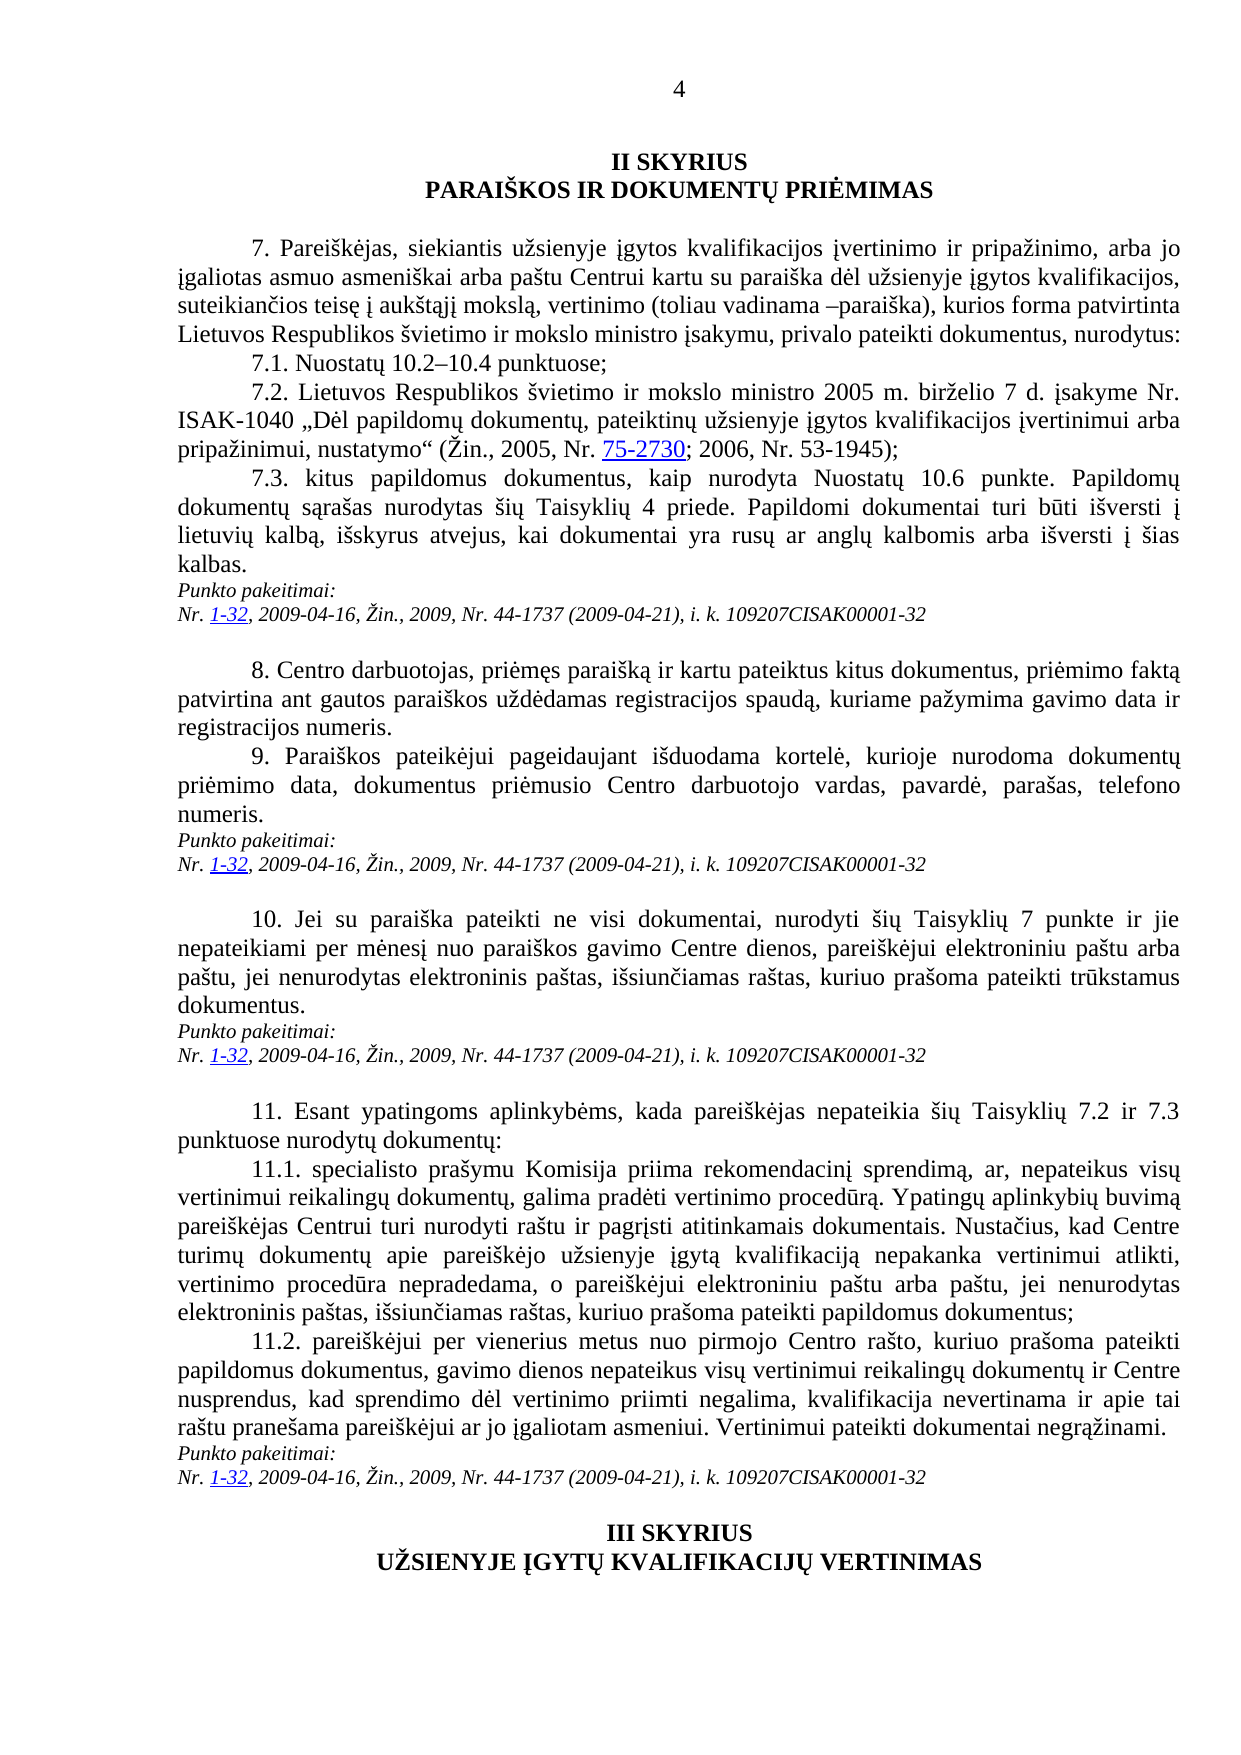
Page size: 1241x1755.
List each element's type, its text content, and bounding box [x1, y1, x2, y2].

text Punkto pakeitimai: [177, 827, 1181, 852]
text 11. Esant ypatingoms aplinkybėms, kada pareiškėjas nepateikia šių Taisyklių 7.2 ir 7.3 punktuose nurodytų dokumentų: [177, 1096, 1181, 1154]
text PARAIŠKOS IR DOKUMENTŲ PRIĖMIMAS [177, 176, 1181, 204]
text Nr. 1-32, 2009-04-16, Žin., 2009, Nr. 44-1737 (2009-04-21), i. k. 109207CISAK00001-32 [177, 602, 1181, 626]
text II SKYRIUS [177, 147, 1181, 176]
text UŽSIENYJE ĮGYTŲ KVALIFIKACIJŲ VERTINIMAS [177, 1547, 1181, 1576]
text Punkto pakeitimai: [177, 1019, 1181, 1043]
text 7.3. kitus papildomus dokumentus, kaip nurodyta Nuostatų 10.6 punkte. Papildomų dokumentų sąrašas nurodytas šių Taisyklių 4 priede. Papildomi dokumentai turi būti išversti į lietuvių kalbą, išskyrus atvejus, kai dokumentai yra rusų ar anglų kalbomis arba išversti į šias kalbas. [177, 463, 1181, 578]
text 11.1. specialisto prašymu Komisija priima rekomendacinį sprendimą, ar, nepateikus visų vertinimui reikalingų dokumentų, galima pradėti vertinimo procedūrą. Ypatingų aplinkybių buvimą pareiškėjas Centrui turi nurodyti raštu ir pagrįsti atitinkamais dokumentais. Nustačius, kad Centre turimų dokumentų apie pareiškėjo užsienyje įgytą kvalifikaciją nepakanka vertinimui atlikti, vertinimo procedūra nepradedama, o pareiškėjui elektroniniu paštu arba paštu, jei nenurodytas elektroninis paštas, išsiunčiamas raštas, kuriuo prašoma pateikti papildomus dokumentus; [177, 1154, 1181, 1326]
text 7.1. Nuostatų 10.2–10.4 punktuose; [177, 348, 1181, 377]
text Punkto pakeitimai: [177, 1441, 1181, 1465]
text Punkto pakeitimai: [177, 578, 1181, 602]
text 8. Centro darbuotojas, priėmęs paraišką ir kartu pateiktus kitus dokumentus, priėmimo faktą patvirtina ant gautos paraiškos uždėdamas registracijos spaudą, kuriame pažymima gavimo data ir registracijos numeris. [177, 655, 1181, 741]
text 11.2. pareiškėjui per vienerius metus nuo pirmojo Centro rašto, kuriuo prašoma pateikti papildomus dokumentus, gavimo dienos nepateikus visų vertinimui reikalingų dokumentų ir Centre nusprendus, kad sprendimo dėl vertinimo priimti negalima, kvalifikacija nevertinama ir apie tai raštu pranešama pareiškėjui ar jo įgaliotam asmeniui. Vertinimui pateikti dokumentai negrąžinami. [177, 1326, 1181, 1441]
text Nr. 1-32, 2009-04-16, Žin., 2009, Nr. 44-1737 (2009-04-21), i. k. 109207CISAK00001-32 [177, 852, 1181, 876]
text III SKYRIUS [177, 1518, 1181, 1547]
text Nr. 1-32, 2009-04-16, Žin., 2009, Nr. 44-1737 (2009-04-21), i. k. 109207CISAK00001-32 [177, 1465, 1181, 1489]
text 7. Pareiškėjas, siekiantis užsienyje įgytos kvalifikacijos įvertinimo ir pripažinimo, arba jo įgaliotas asmuo asmeniškai arba paštu Centrui kartu su paraiška dėl užsienyje įgytos kvalifikacijos, suteikiančios teisę į aukštąjį mokslą, vertinimo (toliau vadinama –paraiška), kurios forma patvirtinta Lietuvos Respublikos švietimo ir mokslo ministro įsakymu, privalo pateikti dokumentus, nurodytus: [177, 233, 1181, 348]
text 7.2. Lietuvos Respublikos švietimo ir mokslo ministro 2005 m. birželio 7 d. įsakyme Nr. ISAK-1040 „Dėl papildomų dokumentų, pateiktinų užsienyje įgytos kvalifikacijos įvertinimui arba pripažinimui, nustatymo“ (Žin., 2005, Nr. 75-2730; 2006, Nr. 53-1945); [177, 377, 1181, 463]
text 9. Paraiškos pateikėjui pageidaujant išduodama kortelė, kurioje nurodoma dokumentų priėmimo data, dokumentus priėmusio Centro darbuotojo vardas, pavardė, parašas, telefono numeris. [177, 741, 1181, 827]
text 10. Jei su paraiška pateikti ne visi dokumentai, nurodyti šių Taisyklių 7 punkte ir jie nepateikiami per mėnesį nuo paraiškos gavimo Centre dienos, pareiškėjui elektroniniu paštu arba paštu, jei nenurodytas elektroninis paštas, išsiunčiamas raštas, kuriuo prašoma pateikti trūkstamus dokumentus. [177, 904, 1181, 1019]
text Nr. 1-32, 2009-04-16, Žin., 2009, Nr. 44-1737 (2009-04-21), i. k. 109207CISAK00001-32 [177, 1043, 1181, 1067]
